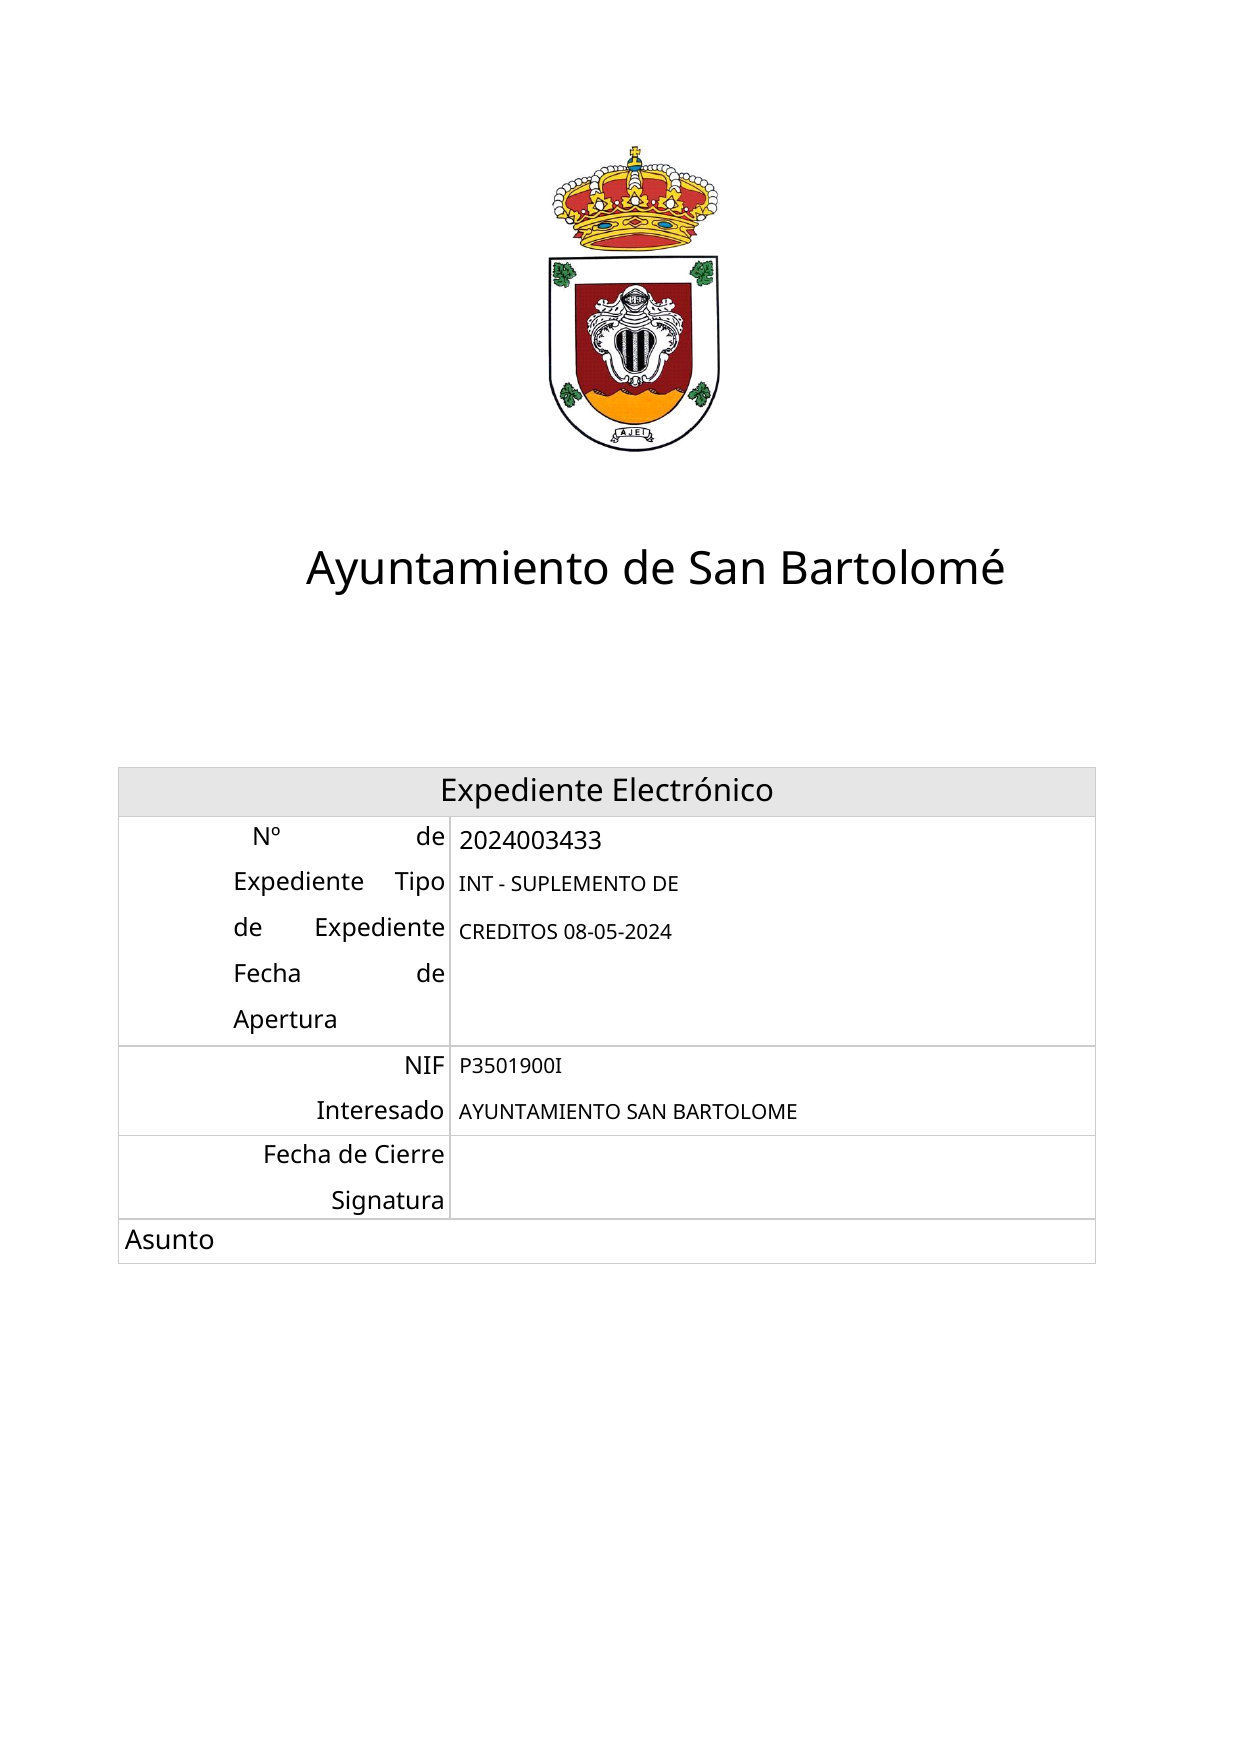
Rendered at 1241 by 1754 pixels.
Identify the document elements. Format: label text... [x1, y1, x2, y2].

table_cell Asunto [119, 1220, 1095, 1263]
table_cell NIF Interesado [119, 1047, 449, 1135]
text Ayuntamiento de San Bartolomé [306, 536, 1122, 598]
table_cell Nº de Expediente Tipo de Expediente Fecha de Apertura [119, 817, 449, 1045]
table_header Expediente Electrónico [119, 768, 1095, 816]
table_cell [451, 1136, 1095, 1218]
table_cell Fecha de Cierre Signatura [119, 1136, 449, 1218]
table_cell P3501900I AYUNTAMIENTO SAN BARTOLOME [451, 1047, 1095, 1135]
table_cell 2024003433 INT - SUPLEMENTO DE CREDITOS 08-05-2024 [451, 817, 1095, 1045]
